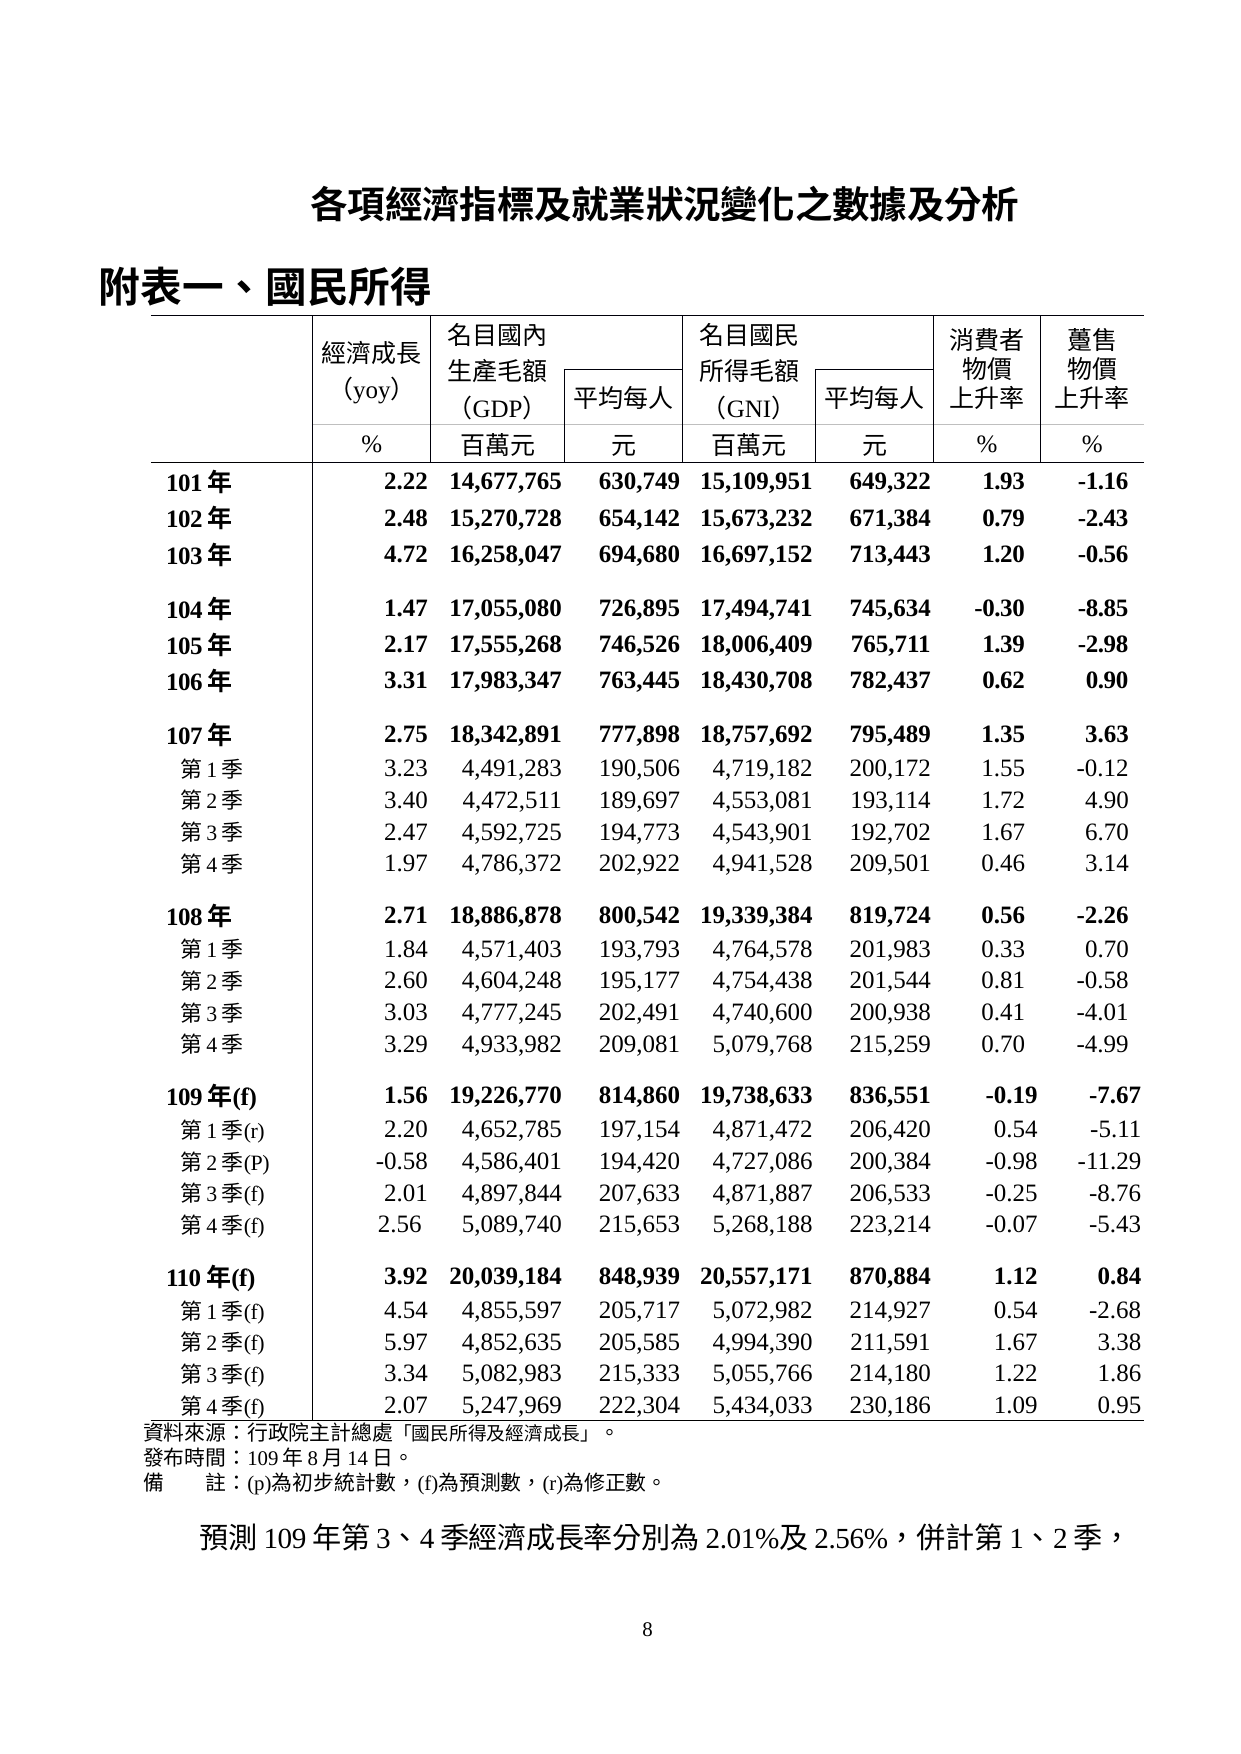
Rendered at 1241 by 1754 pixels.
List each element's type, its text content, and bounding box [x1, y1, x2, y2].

table_cell 1.86 [1040, 1357, 1144, 1389]
table_cell [564, 698, 682, 716]
table_cell 1.39 [933, 625, 1040, 662]
table_cell [431, 698, 564, 716]
table_cell 201,544 [815, 964, 933, 996]
table_cell 205,717 [564, 1294, 682, 1325]
table_cell 第3季(f) [151, 1176, 312, 1208]
table_cell 0.56 [933, 896, 1040, 932]
table_cell [815, 698, 933, 716]
table_cell 192,702 [815, 815, 933, 847]
table_cell 0.46 [933, 847, 1040, 878]
table_cell 5,247,969 [431, 1389, 564, 1420]
table_cell 0.62 [933, 662, 1040, 698]
table_cell 4,994,390 [683, 1325, 815, 1357]
table_cell 0.54 [933, 1294, 1040, 1325]
table_cell 0.81 [933, 964, 1040, 996]
table_cell -2.43 [1040, 499, 1144, 535]
table_cell 836,551 [815, 1077, 933, 1113]
table_cell [151, 571, 312, 589]
table_cell 第1季(r) [151, 1113, 312, 1145]
table_cell 763,445 [564, 662, 682, 698]
table_cell 4,871,887 [683, 1176, 815, 1208]
table_header 經濟成長 （yoy） [313, 316, 430, 424]
table_cell [564, 1059, 682, 1077]
table_cell 209,501 [815, 847, 933, 878]
table_cell [933, 698, 1040, 716]
table_cell 第2季(P) [151, 1145, 312, 1176]
table_cell 第1季 [151, 933, 312, 964]
table_cell [1040, 571, 1144, 589]
table_cell 1.72 [933, 784, 1040, 815]
table_cell 第2季 [151, 784, 312, 815]
table_cell 215,259 [815, 1028, 933, 1059]
table_cell -0.30 [933, 589, 1040, 625]
table_cell 746,526 [564, 625, 682, 662]
table_cell 4,933,982 [431, 1028, 564, 1059]
table_cell 17,555,268 [431, 625, 564, 662]
table_cell 194,420 [564, 1145, 682, 1176]
table_cell 206,533 [815, 1176, 933, 1208]
table_cell -0.25 [933, 1176, 1040, 1208]
table_cell 814,860 [564, 1077, 682, 1113]
table_cell [683, 1240, 815, 1257]
table_cell 0.70 [1040, 933, 1144, 964]
table_cell -2.26 [1040, 896, 1144, 932]
table_cell [683, 1059, 815, 1077]
table_cell 16,697,152 [683, 535, 815, 571]
table_cell [683, 571, 815, 589]
table_cell 4,941,528 [683, 847, 815, 878]
table_cell 0.79 [933, 499, 1040, 535]
table_cell 2.48 [313, 499, 431, 535]
table_cell 19,738,633 [683, 1077, 815, 1113]
table_cell 4,571,403 [431, 933, 564, 964]
table_cell 222,304 [564, 1389, 682, 1420]
text 備 註：(p)為初步統計數，(f)為預測數，(r)為修正數。 [143, 1471, 1107, 1496]
table_cell [564, 1240, 682, 1257]
table_cell [564, 879, 682, 896]
table_cell 0.41 [933, 996, 1040, 1027]
table_header 名目國民 所得毛額 （GNI） [683, 316, 815, 424]
table_cell 1.12 [933, 1258, 1040, 1294]
table_cell 211,591 [815, 1325, 933, 1357]
table_header [564, 316, 682, 369]
table_cell 3.92 [313, 1258, 431, 1294]
table_cell [564, 571, 682, 589]
table_cell 694,680 [564, 535, 682, 571]
table_cell 5,089,740 [431, 1208, 564, 1240]
table_cell 17,494,741 [683, 589, 815, 625]
table_cell -5.43 [1040, 1208, 1144, 1240]
table_cell 18,342,891 [431, 716, 564, 752]
table_cell 3.03 [313, 996, 431, 1027]
table_cell 819,724 [815, 896, 933, 932]
table_cell -1.16 [1040, 463, 1144, 499]
table_cell [815, 1059, 933, 1077]
table_cell 4,871,472 [683, 1113, 815, 1145]
table_cell [431, 1240, 564, 1257]
table_cell 4.54 [313, 1294, 431, 1325]
table_cell [1040, 1240, 1144, 1257]
table_cell [933, 879, 1040, 896]
table_header 名目國內 生產毛額 （GDP） [431, 316, 564, 424]
table_cell [151, 1240, 312, 1257]
table_cell 1.47 [313, 589, 431, 625]
table_cell [431, 571, 564, 589]
table_cell 0.70 [933, 1028, 1040, 1059]
table_cell 3.34 [313, 1357, 431, 1389]
table_cell -0.56 [1040, 535, 1144, 571]
table_cell 0.95 [1040, 1389, 1144, 1420]
table_cell [313, 1059, 431, 1077]
table_cell 2.01 [313, 1176, 431, 1208]
table_cell 200,938 [815, 996, 933, 1027]
table_cell 4,897,844 [431, 1176, 564, 1208]
table_cell 17,983,347 [431, 662, 564, 698]
table_cell 4,491,283 [431, 752, 564, 783]
text 各項經濟指標及就業狀況變化之數據及分析 [187, 175, 1143, 229]
table_cell 201,983 [815, 933, 933, 964]
table_cell -8.85 [1040, 589, 1144, 625]
table_cell 4,472,511 [431, 784, 564, 815]
table_cell [313, 879, 431, 896]
table_cell [431, 879, 564, 896]
table_cell 20,039,184 [431, 1258, 564, 1294]
table_cell -4.01 [1040, 996, 1144, 1027]
table_cell 2.75 [313, 716, 431, 752]
table_cell 3.38 [1040, 1325, 1144, 1357]
table_cell 4,553,081 [683, 784, 815, 815]
table_cell -0.19 [933, 1077, 1040, 1113]
table_cell 4,740,600 [683, 996, 815, 1027]
table_cell 1.93 [933, 463, 1040, 499]
table_cell 2.17 [313, 625, 431, 662]
table_cell 0.90 [1040, 662, 1144, 698]
table_cell 1.20 [933, 535, 1040, 571]
table_cell 848,939 [564, 1258, 682, 1294]
table_cell 18,006,409 [683, 625, 815, 662]
table_cell 102年 [151, 499, 312, 535]
table_cell 2.47 [313, 815, 431, 847]
table_cell 194,773 [564, 815, 682, 847]
table_cell -0.12 [1040, 752, 1144, 783]
table_cell 4,855,597 [431, 1294, 564, 1325]
table_cell 17,055,080 [431, 589, 564, 625]
table_cell 200,384 [815, 1145, 933, 1176]
table_cell 107年 [151, 716, 312, 752]
table_header 消費者 物價 上升率 [934, 316, 1040, 424]
table_cell 1.84 [313, 933, 431, 964]
table_cell 4,852,635 [431, 1325, 564, 1357]
table_cell 15,673,232 [683, 499, 815, 535]
table_cell 223,214 [815, 1208, 933, 1240]
table_cell 4,604,248 [431, 964, 564, 996]
table_cell 2.56 [313, 1208, 431, 1240]
table_cell 1.67 [933, 1325, 1040, 1357]
table_cell 3.40 [313, 784, 431, 815]
table_cell [933, 571, 1040, 589]
table_cell -2.68 [1040, 1294, 1144, 1325]
table_cell 101年 [151, 463, 312, 499]
table_cell 4,754,438 [683, 964, 815, 996]
table_cell 654,142 [564, 499, 682, 535]
table_cell [1040, 879, 1144, 896]
table_cell -2.98 [1040, 625, 1144, 662]
table_cell 6.70 [1040, 815, 1144, 847]
table_cell 765,711 [815, 625, 933, 662]
table_cell 第4季(f) [151, 1389, 312, 1420]
table_cell 2.71 [313, 896, 431, 932]
table_cell 百萬元 [431, 425, 564, 462]
table_cell 1.09 [933, 1389, 1040, 1420]
table_cell 0.33 [933, 933, 1040, 964]
table_cell 4,777,245 [431, 996, 564, 1027]
table_cell 2.60 [313, 964, 431, 996]
table_cell 1.97 [313, 847, 431, 878]
table_cell 16,258,047 [431, 535, 564, 571]
table_cell 197,154 [564, 1113, 682, 1145]
table_cell 第1季 [151, 752, 312, 783]
table_cell 5,082,983 [431, 1357, 564, 1389]
table_cell 4,586,401 [431, 1145, 564, 1176]
table_cell 110年(f) [151, 1258, 312, 1294]
table_cell 第4季(f) [151, 1208, 312, 1240]
table_cell 106年 [151, 662, 312, 698]
table_cell 元 [565, 425, 682, 462]
table_cell 0.84 [1040, 1258, 1144, 1294]
table_cell [151, 1059, 312, 1077]
table_cell 1.35 [933, 716, 1040, 752]
table_cell 195,177 [564, 964, 682, 996]
table_cell 4,543,901 [683, 815, 815, 847]
text 預測109年第3、4季經濟成長率分別為2.01%及2.56%，併計第1、2季， [143, 1508, 1132, 1558]
table_cell [313, 571, 431, 589]
table_cell 4,727,086 [683, 1145, 815, 1176]
table_cell 4,592,725 [431, 815, 564, 847]
table_cell 193,793 [564, 933, 682, 964]
table_cell 20,557,171 [683, 1258, 815, 1294]
table_cell 630,749 [564, 463, 682, 499]
table_cell 190,506 [564, 752, 682, 783]
table_cell 15,270,728 [431, 499, 564, 535]
table_cell 206,420 [815, 1113, 933, 1145]
table_cell 202,491 [564, 996, 682, 1027]
table_cell 870,884 [815, 1258, 933, 1294]
table_cell 第2季 [151, 964, 312, 996]
table_cell [933, 1059, 1040, 1077]
table_cell 1.22 [933, 1357, 1040, 1389]
table_cell -0.58 [313, 1145, 431, 1176]
table_cell 第1季(f) [151, 1294, 312, 1325]
table_cell [151, 698, 312, 716]
table_cell 105年 [151, 625, 312, 662]
table_cell 745,634 [815, 589, 933, 625]
table_cell -4.99 [1040, 1028, 1144, 1059]
table_cell 189,697 [564, 784, 682, 815]
table_cell 3.23 [313, 752, 431, 783]
table_cell [1040, 698, 1144, 716]
table_cell 1.55 [933, 752, 1040, 783]
table_header [151, 316, 312, 462]
table_cell 202,922 [564, 847, 682, 878]
table_cell [431, 1059, 564, 1077]
table_cell 18,430,708 [683, 662, 815, 698]
table_cell 5,055,766 [683, 1357, 815, 1389]
table_cell 19,339,384 [683, 896, 815, 932]
table_cell 3.63 [1040, 716, 1144, 752]
table_cell 5,268,188 [683, 1208, 815, 1240]
table_header 躉售 物價 上升率 [1041, 316, 1144, 424]
table_cell [1040, 1059, 1144, 1077]
table_cell 205,585 [564, 1325, 682, 1357]
table_cell [683, 879, 815, 896]
text 發布時間：109年8月14日。 [143, 1446, 1107, 1471]
table_cell 2.22 [313, 463, 431, 499]
table_cell 元 [816, 425, 933, 462]
table_cell 18,757,692 [683, 716, 815, 752]
table_cell [313, 1240, 431, 1257]
table_cell 5,072,982 [683, 1294, 815, 1325]
table_cell 4.72 [313, 535, 431, 571]
table_cell 第3季 [151, 996, 312, 1027]
table_cell 百萬元 [683, 425, 815, 462]
text 資料來源：行政院主計總處「國民所得及經濟成長」。 [143, 1421, 1107, 1446]
table_cell [151, 879, 312, 896]
table_cell 782,437 [815, 662, 933, 698]
table_cell -8.76 [1040, 1176, 1144, 1208]
table_cell [683, 698, 815, 716]
table_cell 第2季(f) [151, 1325, 312, 1357]
table_cell 14,677,765 [431, 463, 564, 499]
table_cell 103年 [151, 535, 312, 571]
table_cell 207,633 [564, 1176, 682, 1208]
table_cell -5.11 [1040, 1113, 1144, 1145]
table_cell 19,226,770 [431, 1077, 564, 1113]
table_cell 3.14 [1040, 847, 1144, 878]
table_cell 1.56 [313, 1077, 431, 1113]
table_cell 4,652,785 [431, 1113, 564, 1145]
table_cell 200,172 [815, 752, 933, 783]
table_cell 800,542 [564, 896, 682, 932]
table_cell 平均每人 [816, 370, 933, 424]
table_cell 777,898 [564, 716, 682, 752]
table_cell % [934, 425, 1040, 462]
table_cell 671,384 [815, 499, 933, 535]
table_cell 3.29 [313, 1028, 431, 1059]
table_cell 4,719,182 [683, 752, 815, 783]
table_cell 4,764,578 [683, 933, 815, 964]
table_cell 215,653 [564, 1208, 682, 1240]
table_cell -11.29 [1040, 1145, 1144, 1176]
table_cell 3.31 [313, 662, 431, 698]
table_cell [815, 879, 933, 896]
table_cell % [1041, 425, 1144, 462]
table_cell 第4季 [151, 847, 312, 878]
table_cell [815, 1240, 933, 1257]
table_cell [933, 1240, 1040, 1257]
table_cell [815, 571, 933, 589]
table_cell 15,109,951 [683, 463, 815, 499]
table_header [815, 316, 933, 369]
table_cell 109年(f) [151, 1077, 312, 1113]
table_cell 5,079,768 [683, 1028, 815, 1059]
table_cell [313, 698, 431, 716]
table_cell 726,895 [564, 589, 682, 625]
table_cell 713,443 [815, 535, 933, 571]
table_cell 0.54 [933, 1113, 1040, 1145]
table_cell 第4季 [151, 1028, 312, 1059]
table_cell 5.97 [313, 1325, 431, 1357]
table_cell 2.20 [313, 1113, 431, 1145]
table_cell 18,886,878 [431, 896, 564, 932]
table_cell -0.98 [933, 1145, 1040, 1176]
table_cell 649,322 [815, 463, 933, 499]
table_cell 193,114 [815, 784, 933, 815]
table_cell 第3季(f) [151, 1357, 312, 1389]
table_cell 2.07 [313, 1389, 431, 1420]
table_cell -0.07 [933, 1208, 1040, 1240]
text 附表一、國民所得 [99, 254, 1107, 314]
table_cell 4.90 [1040, 784, 1144, 815]
table_cell 215,333 [564, 1357, 682, 1389]
table_cell 5,434,033 [683, 1389, 815, 1420]
table_cell 209,081 [564, 1028, 682, 1059]
table_cell % [313, 425, 430, 462]
table_cell 230,186 [815, 1389, 933, 1420]
table_cell -0.58 [1040, 964, 1144, 996]
table_cell 104年 [151, 589, 312, 625]
table_cell 214,927 [815, 1294, 933, 1325]
table_cell 1.67 [933, 815, 1040, 847]
table_cell -7.67 [1040, 1077, 1144, 1113]
table_cell 108年 [151, 896, 312, 932]
table_cell 第3季 [151, 815, 312, 847]
table_cell 795,489 [815, 716, 933, 752]
table_cell 平均每人 [565, 370, 682, 424]
table_cell 214,180 [815, 1357, 933, 1389]
table_cell 4,786,372 [431, 847, 564, 878]
